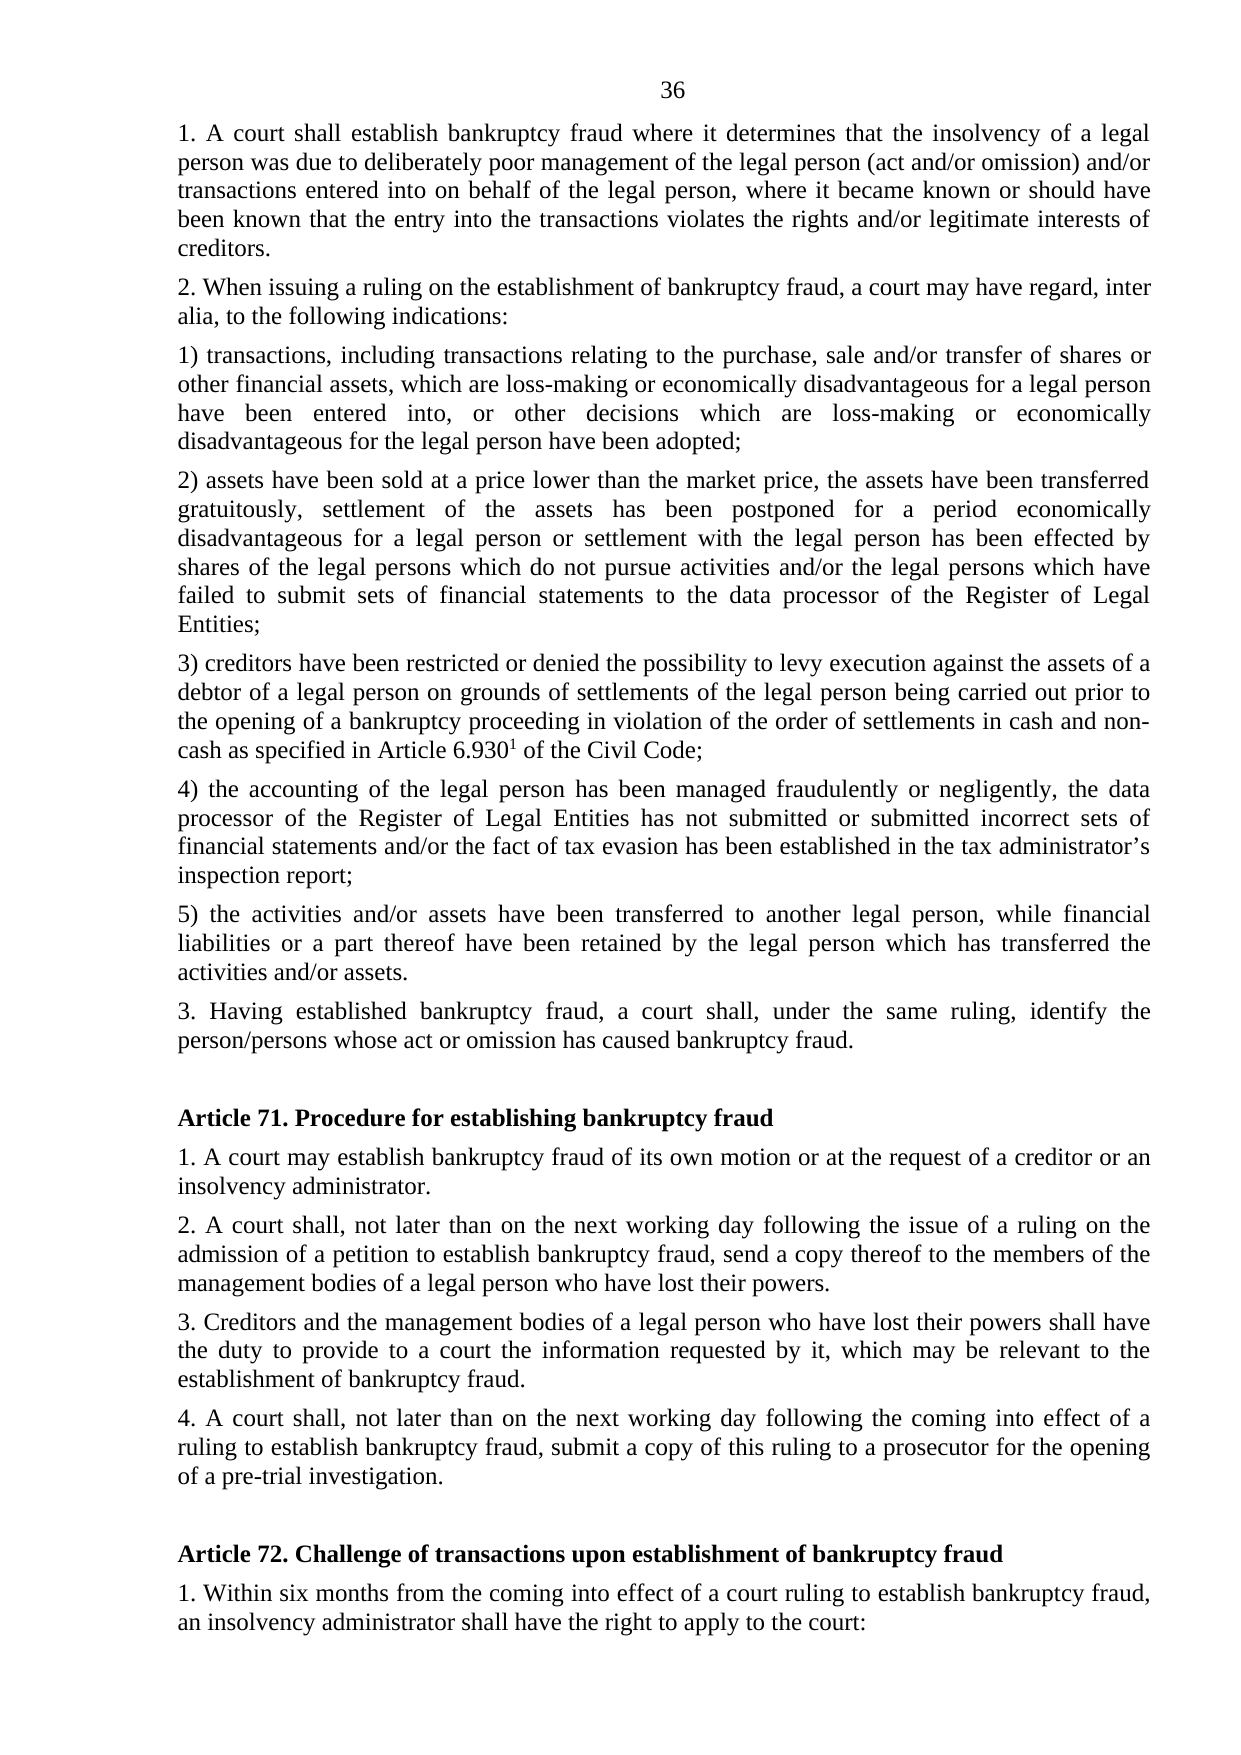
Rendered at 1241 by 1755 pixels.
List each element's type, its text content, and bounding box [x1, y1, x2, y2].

text 2) assets have been sold at a price lower than the market price, the assets have been transferred gratuitously, settlement of the assets has been postponed for a period economically disadvantageous for a legal person or settlement with the legal person has been effected by shares of the legal persons which do not pursue activities and/or the legal persons which have failed to submit sets of financial statements to the data processor of the Register of Legal Entities; [177, 466, 1152, 638]
text 3. Having established bankruptcy fraud, a court shall, under the same ruling, identify the person/persons whose act or omission has caused bankruptcy fraud. [177, 996, 1152, 1053]
text 5) the activities and/or assets have been transferred to another legal person, while financial liabilities or a part thereof have been retained by the legal person which has transferred the activities and/or assets. [177, 899, 1152, 986]
text 1. A court may establish bankruptcy fraud of its own motion or at the request of a creditor or an insolvency administrator. [177, 1142, 1152, 1200]
text 1) transactions, including transactions relating to the purchase, sale and/or transfer of shares or other financial assets, which are loss-making or economically disadvantageous for a legal person have been entered into, or other decisions which are loss-making or economically disadvantageous for the legal person have been adopted; [177, 340, 1152, 455]
text 3. Creditors and the management bodies of a legal person who have lost their powers shall have the duty to provide to a court the information requested by it, which may be relevant to the establishment of bankruptcy fraud. [177, 1307, 1152, 1393]
text 2. A court shall, not later than on the next working day following the issue of a ruling on the admission of a petition to establish bankruptcy fraud, send a copy thereof to the members of the management bodies of a legal person who have lost their powers. [177, 1210, 1152, 1296]
text Article 72. Challenge of transactions upon establishment of bankruptcy fraud [177, 1539, 1152, 1568]
text 4) the accounting of the legal person has been managed fraudulently or negligently, the data processor of the Register of Legal Entities has not submitted or submitted incorrect sets of financial statements and/or the fact of tax evasion has been established in the tax administrator’s inspection report; [177, 774, 1152, 889]
text 4. A court shall, not later than on the next working day following the coming into effect of a ruling to establish bankruptcy fraud, submit a copy of this ruling to a prosecutor for the opening of a pre-trial investigation. [177, 1403, 1152, 1490]
text 1. A court shall establish bankruptcy fraud where it determines that the insolvency of a legal person was due to deliberately poor management of the legal person (act and/or omission) and/or transactions entered into on behalf of the legal person, where it became known or should have been known that the entry into the transactions violates the rights and/or legitimate interests of creditors. [177, 118, 1152, 262]
text Article 71. Procedure for establishing bankruptcy fraud [177, 1103, 1152, 1132]
text 1. Within six months from the coming into effect of a court ruling to establish bankruptcy fraud, an insolvency administrator shall have the right to apply to the court: [177, 1578, 1152, 1636]
text 2. When issuing a ruling on the establishment of bankruptcy fraud, a court may have regard, inter alia, to the following indications: [177, 272, 1152, 330]
text 3) creditors have been restricted or denied the possibility to levy execution against the assets of a debtor of a legal person on grounds of settlements of the legal person being carried out prior to the opening of a bankruptcy proceeding in violation of the order of settlements in cash and non-cash as specified in Article 6.9301 of the Civil Code; [177, 648, 1152, 763]
